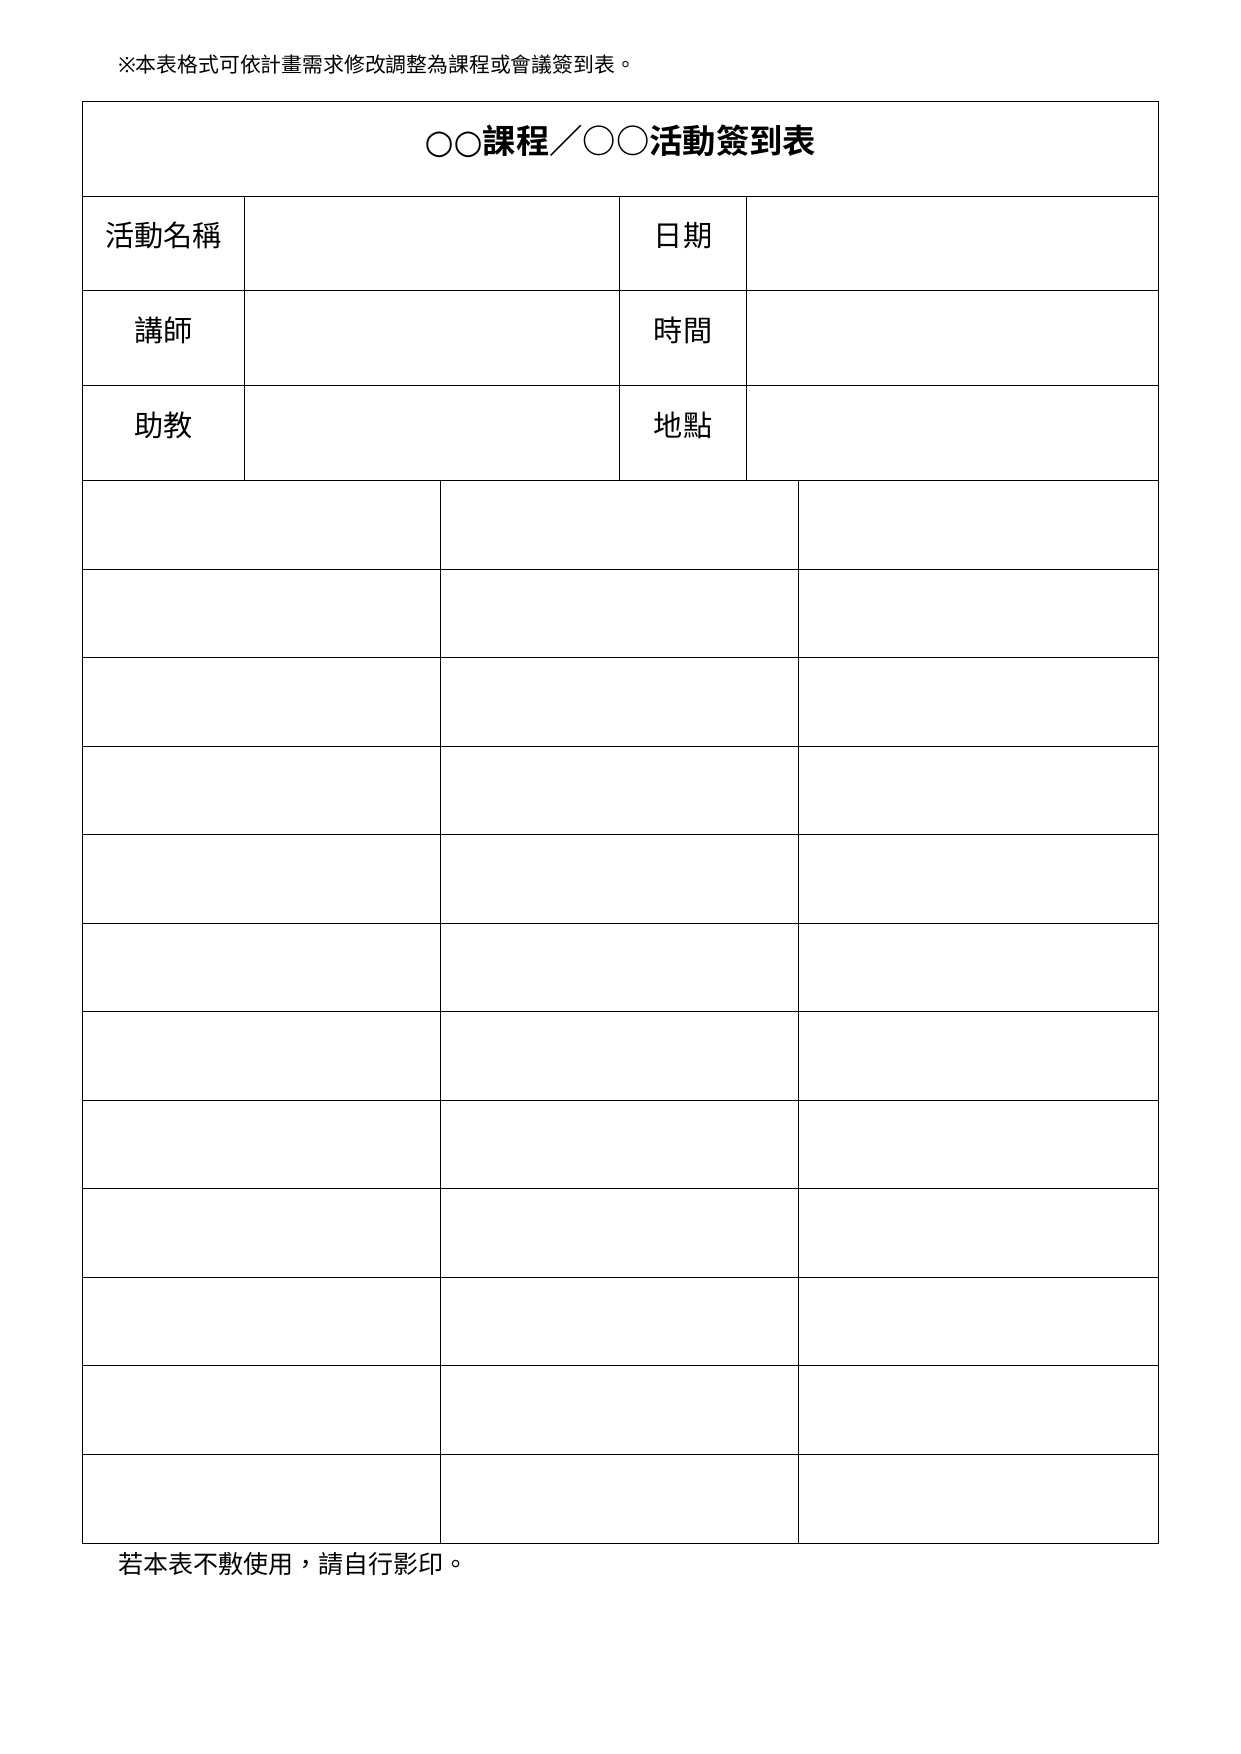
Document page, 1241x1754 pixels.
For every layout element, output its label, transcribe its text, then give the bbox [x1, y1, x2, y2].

table_cell [245, 197, 619, 290]
table_cell [83, 481, 440, 568]
table_cell 時間 [620, 291, 746, 385]
table_cell [799, 481, 1158, 568]
table_header ○○課程／○○活動簽到表 [83, 102, 1158, 196]
table_cell [83, 924, 440, 1011]
table_cell [799, 924, 1158, 1011]
table_cell [799, 1455, 1158, 1542]
table_cell [441, 1012, 798, 1100]
table_cell [441, 1189, 798, 1277]
table_cell [747, 197, 1158, 290]
table_cell [441, 1366, 798, 1454]
table_cell [83, 747, 440, 834]
table_cell 日期 [620, 197, 746, 290]
table_cell [747, 386, 1158, 480]
table_cell [441, 835, 798, 923]
table_cell [799, 1012, 1158, 1100]
table_cell [83, 835, 440, 923]
table_cell [799, 570, 1158, 657]
table_cell [83, 1278, 440, 1365]
table_cell [83, 1189, 440, 1277]
table_cell [441, 481, 798, 568]
table_cell 活動名稱 [83, 197, 244, 290]
table_cell [83, 570, 440, 657]
table_cell [441, 924, 798, 1011]
table_cell 講師 [83, 291, 244, 385]
table_cell [799, 747, 1158, 834]
table_cell [441, 1101, 798, 1188]
table_cell 地點 [620, 386, 746, 480]
table_cell [747, 291, 1158, 385]
table_cell [83, 1366, 440, 1454]
table_cell 助教 [83, 386, 244, 480]
table_cell [441, 1278, 798, 1365]
table_cell [799, 835, 1158, 923]
text 若本表不敷使用，請自行影印。 [118, 1544, 1122, 1581]
table_cell [83, 658, 440, 746]
table_cell [799, 1101, 1158, 1188]
table_cell [799, 658, 1158, 746]
table_cell [441, 747, 798, 834]
table_cell [441, 1455, 798, 1542]
table_cell [441, 658, 798, 746]
table_cell [799, 1189, 1158, 1277]
text ※本表格式可依計畫需求修改調整為課程或會議簽到表。 [118, 44, 1122, 82]
table_cell [441, 570, 798, 657]
table_cell [799, 1366, 1158, 1454]
table_cell [83, 1455, 440, 1542]
table_cell [83, 1012, 440, 1100]
table_cell [245, 291, 619, 385]
table_cell [83, 1101, 440, 1188]
table_cell [799, 1278, 1158, 1365]
table_cell [245, 386, 619, 480]
